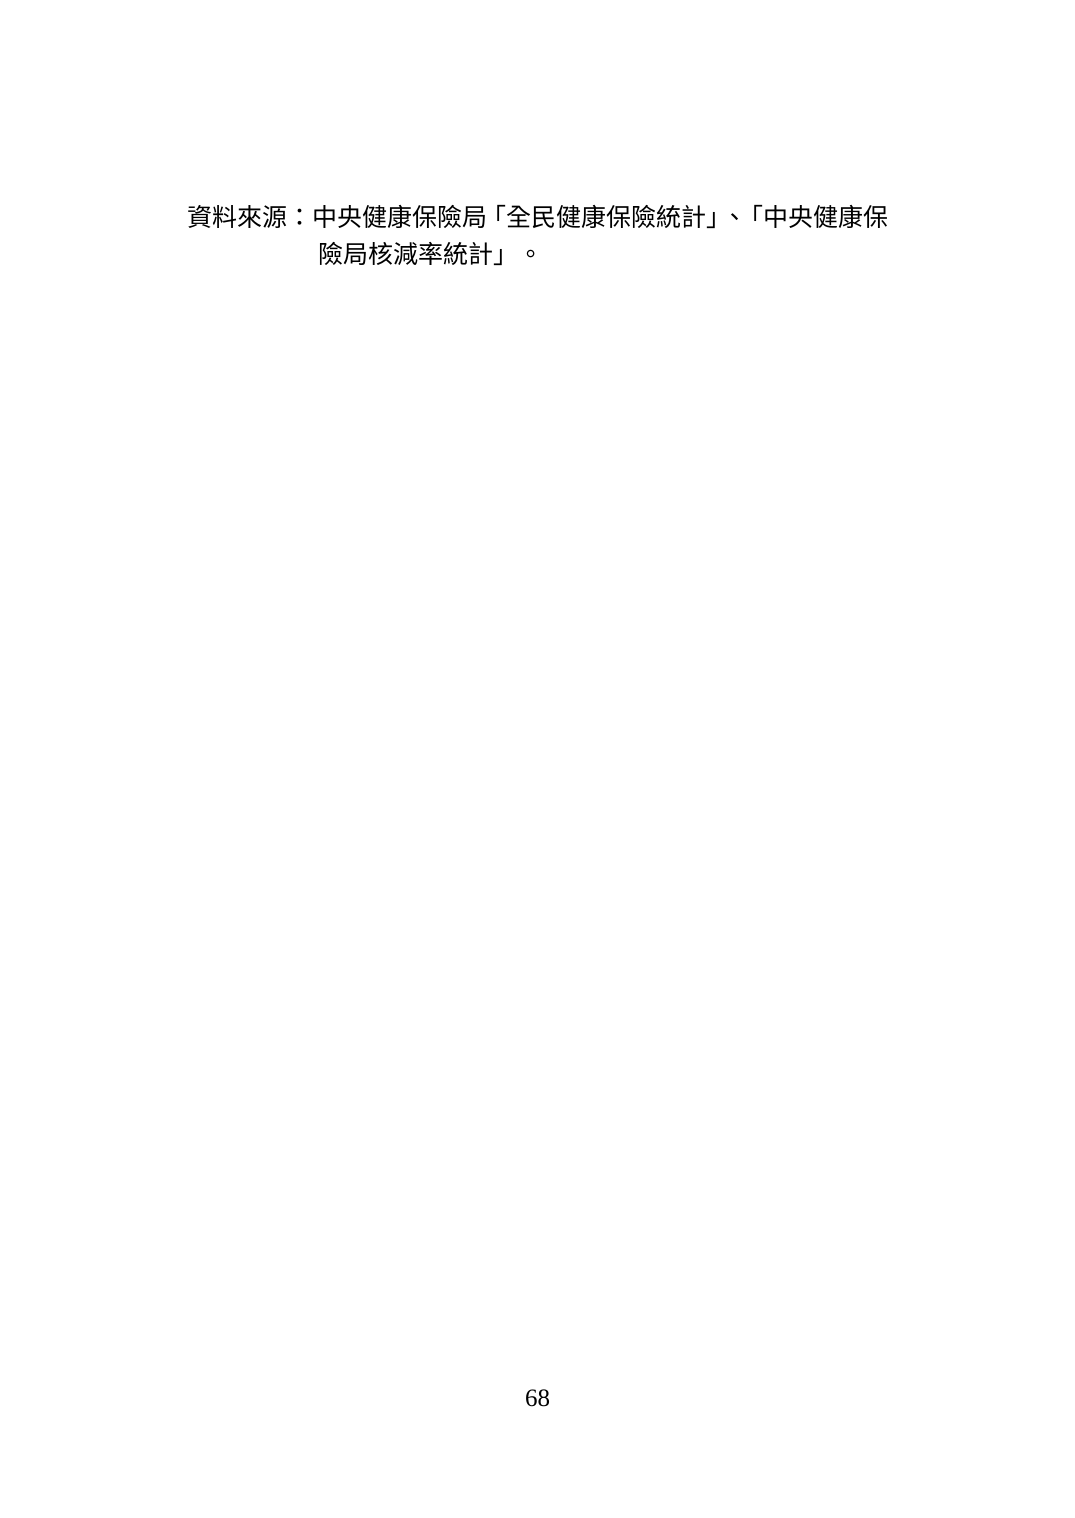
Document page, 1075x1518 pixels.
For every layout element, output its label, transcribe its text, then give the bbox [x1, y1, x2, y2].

text 資料來源：中央健康保險局「全民健康保險統計」、「中央健康保險局核減率統計」。 [187, 196, 888, 271]
